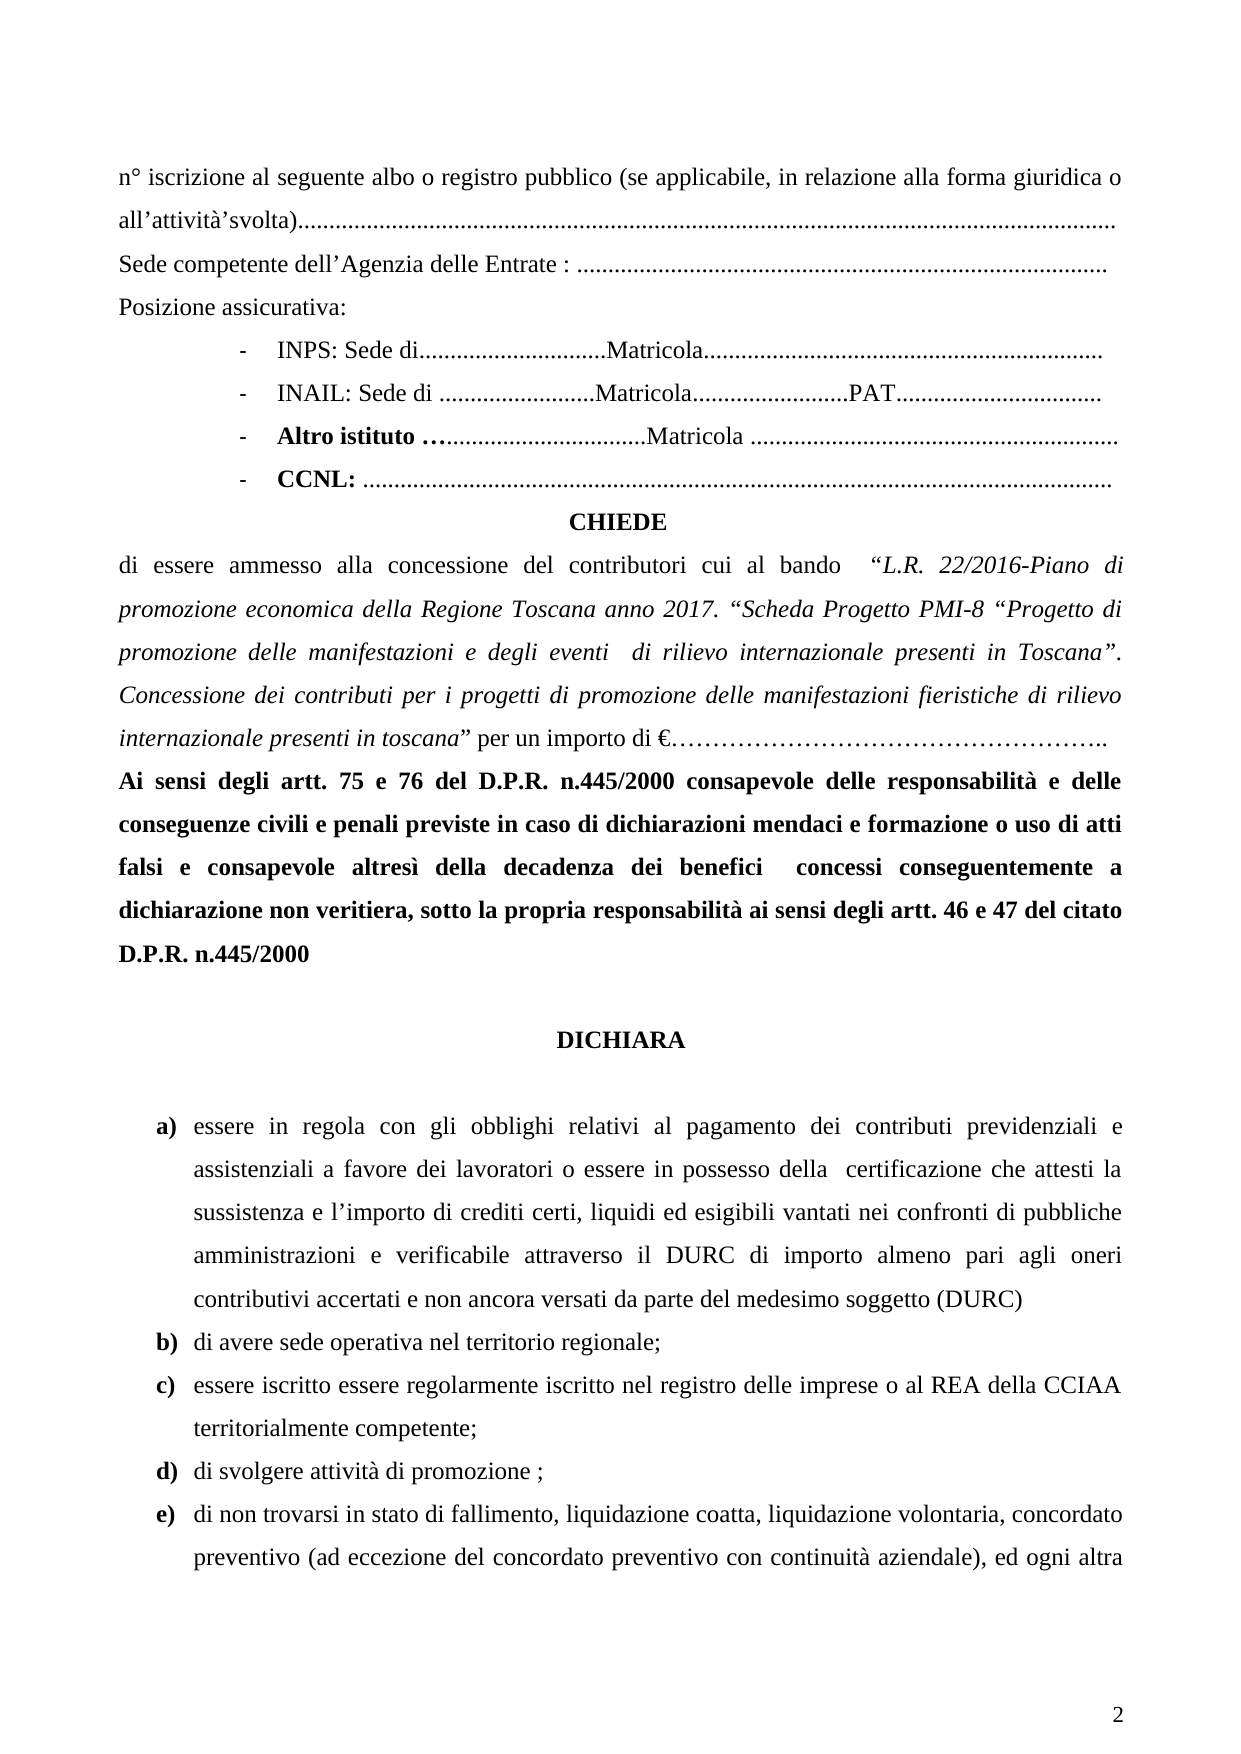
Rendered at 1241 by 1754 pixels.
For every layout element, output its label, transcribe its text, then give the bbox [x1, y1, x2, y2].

list di svolgere attività di promozione ; [156, 1456, 1123, 1485]
list INPS: Sede di..............................Matricola................................................................ [239, 335, 1123, 364]
list Altro istituto …................................Matricola ........................................................... [239, 421, 1123, 450]
list INAIL: Sede di .........................Matricola.........................PAT................................. [239, 378, 1123, 407]
text Ai sensi degli artt. 75 e 76 del D.P.R. n.445/2000 consapevole delle responsabilità e delle conseguenze civili e penali previste in caso di dichiarazioni mendaci e formazione o uso di atti falsi e consapevole altresì della decadenza dei benefici concessi conseguentemente a dichiarazione non veritiera, sotto la propria responsabilità ai sensi degli artt. 46 e 47 del citato D.P.R. n.445/2000 [118, 766, 1123, 967]
text CHIEDE [569, 507, 1123, 536]
text DICHIARA [118, 1025, 1124, 1054]
list essere in regola con gli obblighi relativi al pagamento dei contributi previdenziali e assistenziali a favore dei lavoratori o essere in possesso della certificazione che attesti la sussistenza e l’importo di crediti certi, liquidi ed esigibili vantati nei confronti di pubbliche amministrazioni e verificabile attraverso il DURC di importo almeno pari agli oneri contributivi accertati e non ancora versati da parte del medesimo soggetto (DURC) [156, 1111, 1123, 1312]
list di non trovarsi in stato di fallimento, liquidazione coatta, liquidazione volontaria, concordato preventivo (ad eccezione del concordato preventivo con continuità aziendale), ed ogni altra [156, 1499, 1123, 1571]
text n° iscrizione al seguente albo o registro pubblico (se applicabile, in relazione alla forma giuridica o all’attività’svolta)................................................................................................................................... [118, 162, 1123, 234]
list CCNL: ........................................................................................................................ [239, 464, 1123, 493]
text Posizione assicurativa: [118, 292, 1123, 321]
list di avere sede operativa nel territorio regionale; [156, 1327, 1123, 1356]
text Sede competente dell’Agenzia delle Entrate : ..................................................................................... [118, 249, 1123, 277]
list essere iscritto essere regolarmente iscritto nel registro delle imprese o al REA della CCIAA territorialmente competente; [156, 1370, 1123, 1442]
text di essere ammesso alla concessione del contributori cui al bando “L.R. 22/2016-Piano di promozione economica della Regione Toscana anno 2017. “Scheda Progetto PMI-8 “Progetto di promozione delle manifestazioni e degli eventi di rilievo internazionale presenti in Toscana”. Concessione dei contributi per i progetti di promozione delle manifestazioni fieristiche di rilievo internazionale presenti in toscana” per un importo di €…………………………………………….. [119, 551, 1123, 752]
